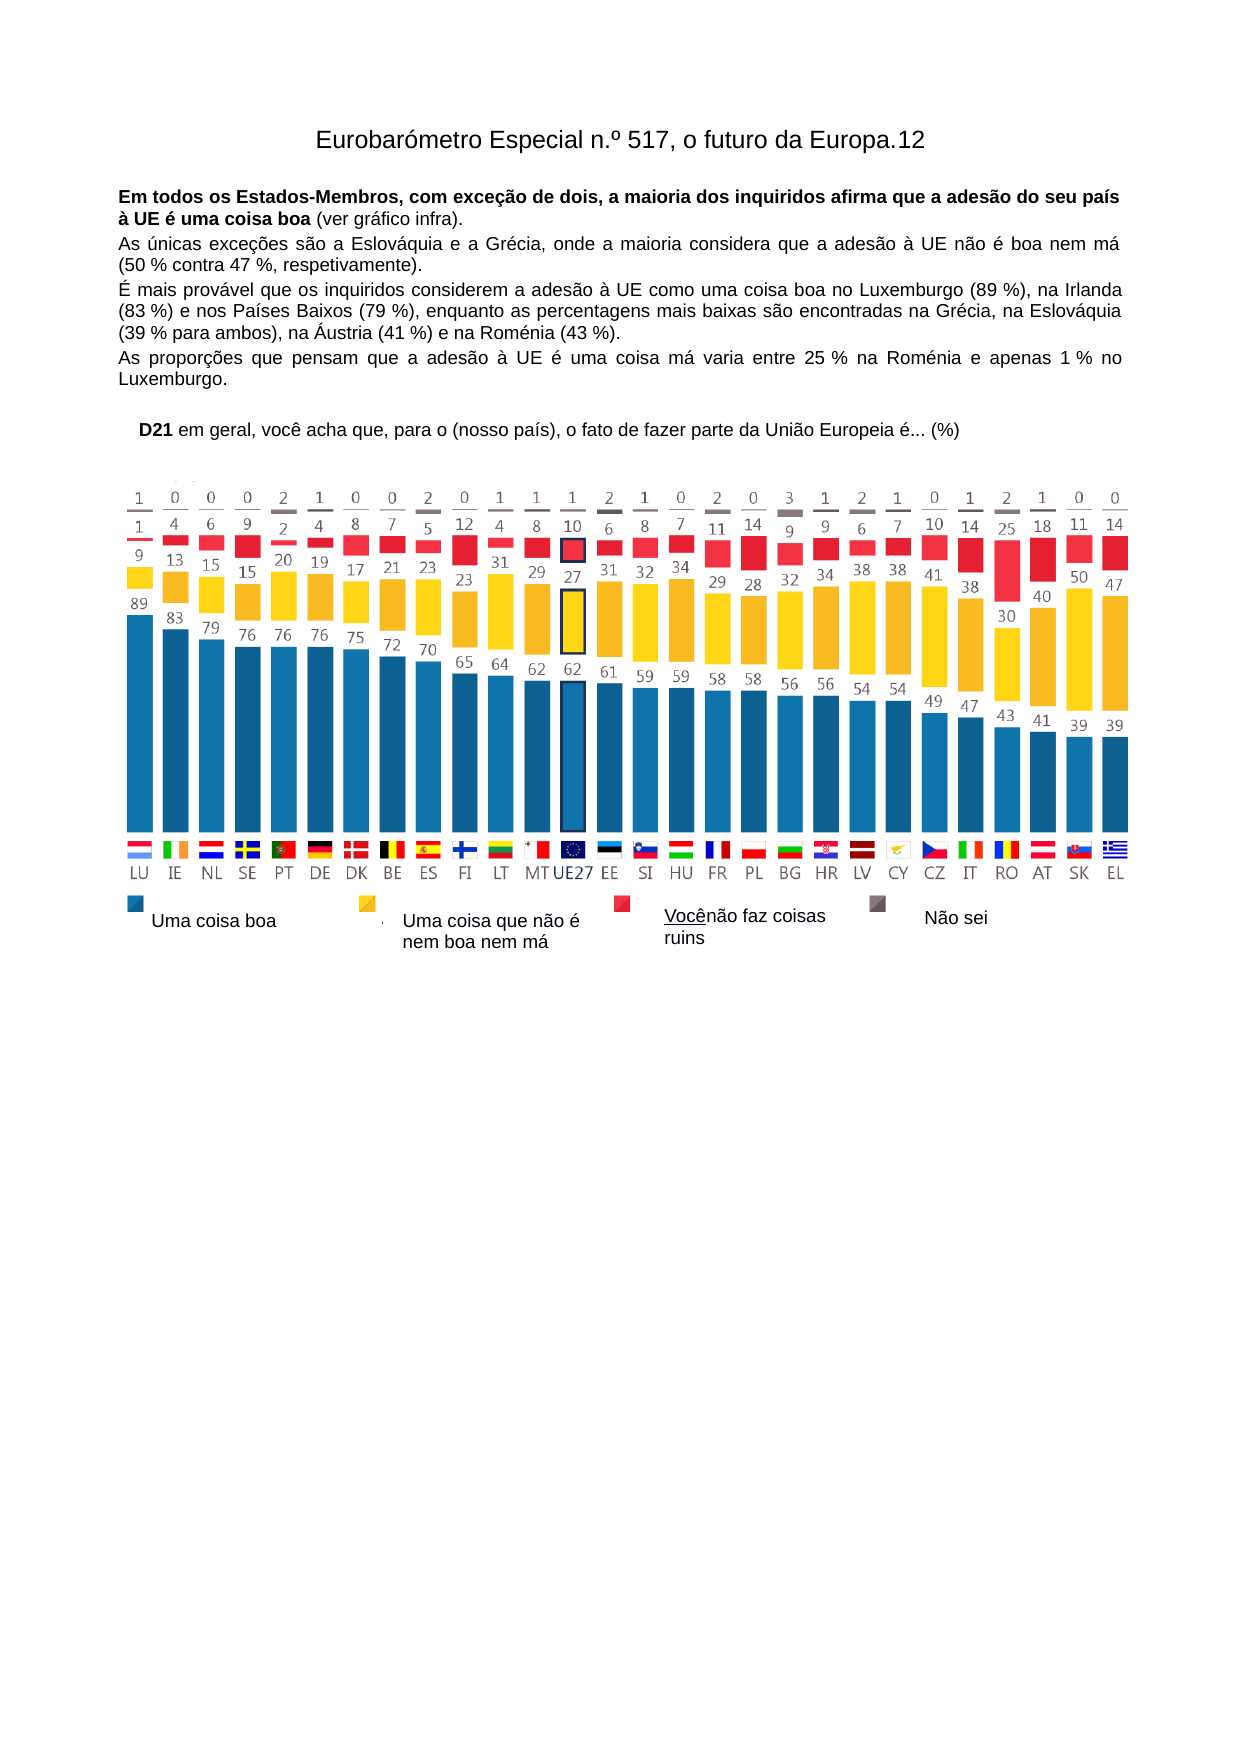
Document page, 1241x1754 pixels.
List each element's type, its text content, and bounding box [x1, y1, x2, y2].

picture [951, 915, 956, 923]
text Em todos os Estados-Membros, com exceção de dois, a maioria dos inquiridos afirma que a adesão do seu país à UE é uma coisa boa (ver gráfico infra). [118, 186, 1122, 229]
text As únicas exceções são a Eslováquia e a Grécia, onde a maioria considera que a adesão à UE não é boa nem má (50 % contra 47 %, respetivamente). [118, 232, 1122, 276]
text As proporções que pensam que a adesão à UE é uma coisa má varia entre 25 % na Roménia e apenas 1 % no Luxemburgo. [118, 347, 1122, 390]
picture [927, 914, 934, 924]
text É mais provável que os inquiridos considerem a adesão à UE como uma coisa boa no Luxemburgo (89 %), na Irlanda (83 %) e nos Países Baixos (79 %), enquanto as percentagens mais baixas são encontradas na Grécia, na Eslováquia (39 % para ambos), na Áustria (41 %) e na Roménia (43 %). [118, 279, 1122, 343]
picture [118, 481, 1130, 924]
